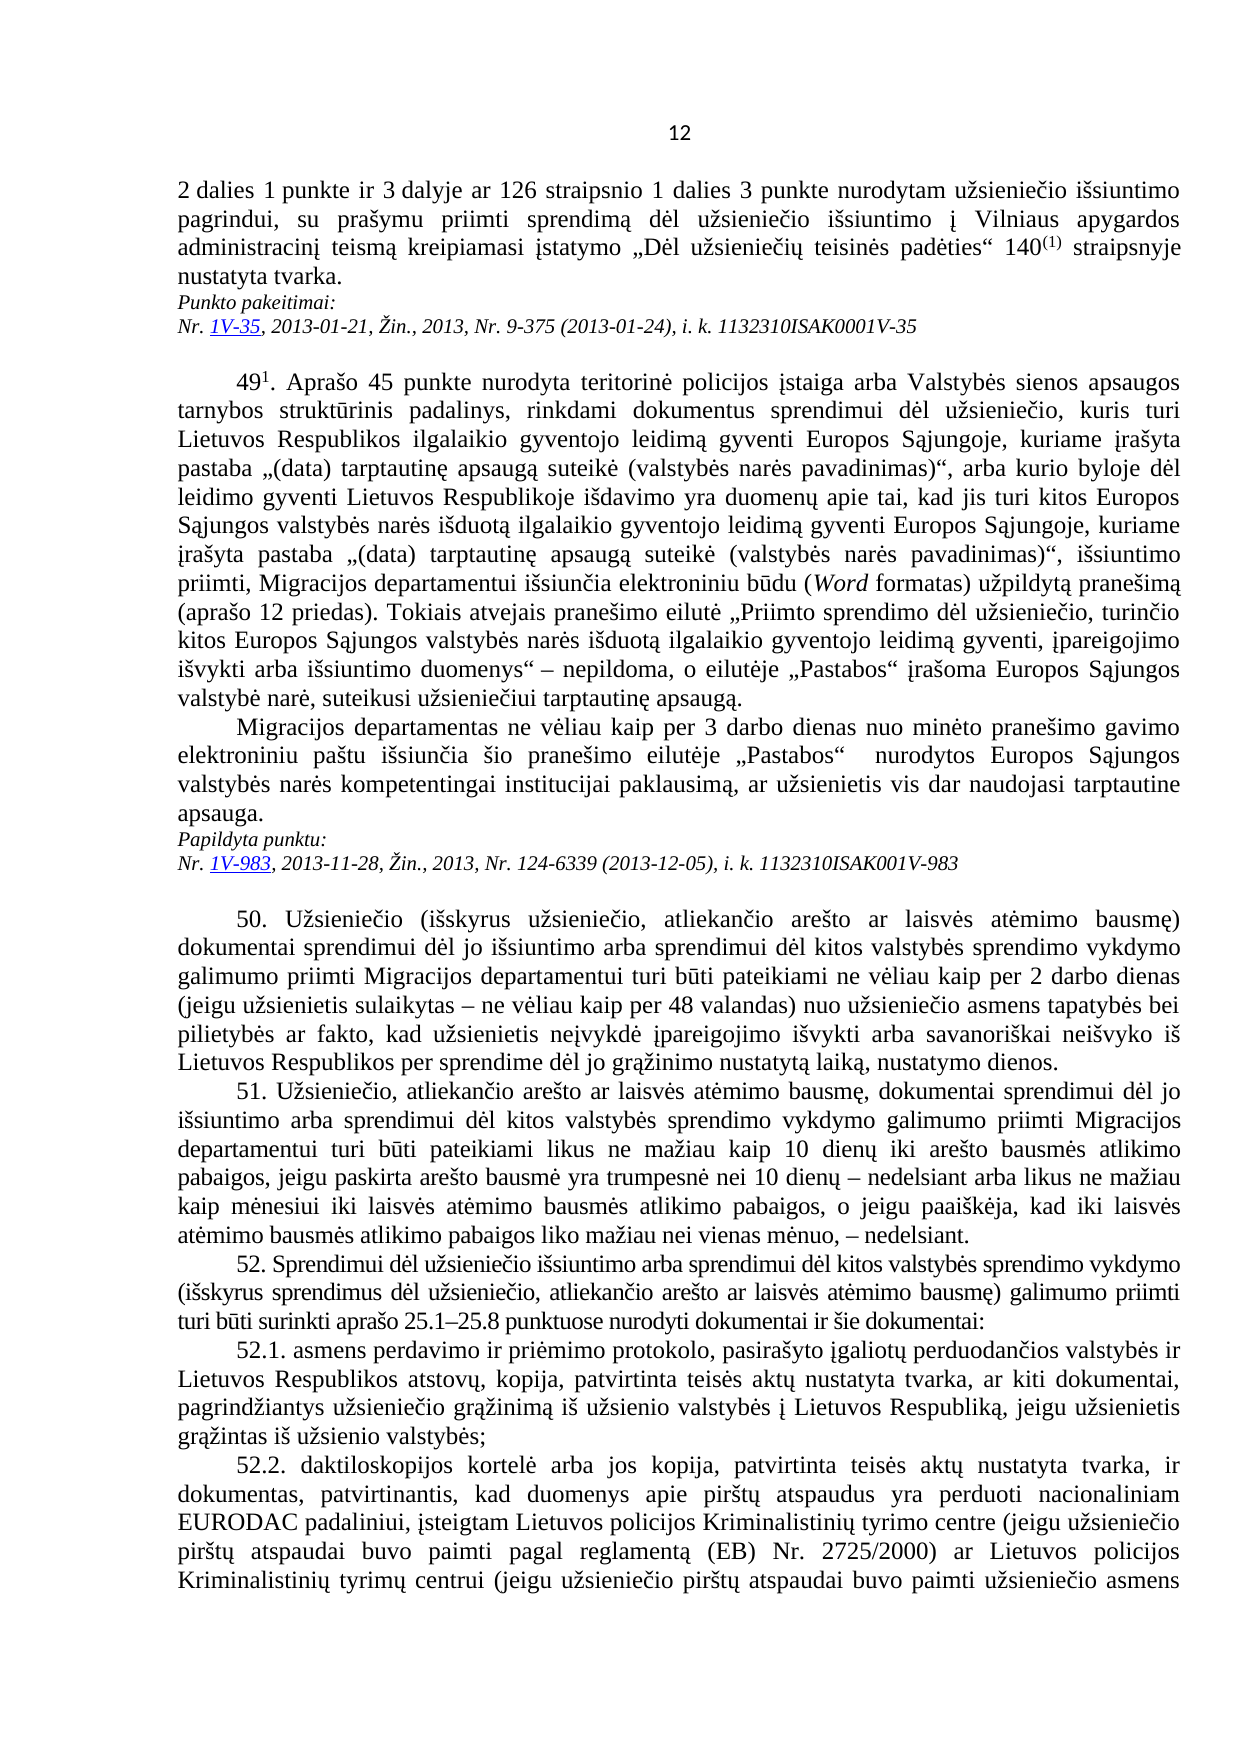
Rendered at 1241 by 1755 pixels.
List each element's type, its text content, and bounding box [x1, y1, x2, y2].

text 52. Sprendimui dėl užsieniečio išsiuntimo arba sprendimui dėl kitos valstybės sprendimo vykdymo (išskyrus sprendimus dėl užsieniečio, atliekančio arešto ar laisvės atėmimo bausmę) galimumo priimti turi būti surinkti aprašo 25.1–25.8 punktuose nurodyti dokumentai ir šie dokumentai: [177, 1249, 1181, 1335]
text Nr. 1V-983, 2013-11-28, Žin., 2013, Nr. 124-6339 (2013-12-05), i. k. 1132310ISAK001V-983 [177, 851, 1181, 875]
text Migracijos departamentas ne vėliau kaip per 3 darbo dienas nuo minėto pranešimo gavimo elektroniniu paštu išsiunčia šio pranešimo eilutėje „Pastabos“ nurodytos Europos Sąjungos valstybės narės kompetentingai institucijai paklausimą, ar užsienietis vis dar naudojasi tarptautine apsauga. [177, 712, 1181, 827]
text Papildyta punktu: [177, 827, 1181, 851]
text 51. Užsieniečio, atliekančio arešto ar laisvės atėmimo bausmę, dokumentai sprendimui dėl jo išsiuntimo arba sprendimui dėl kitos valstybės sprendimo vykdymo galimumo priimti Migracijos departamentui turi būti pateikiami likus ne mažiau kaip 10 dienų iki arešto bausmės atlikimo pabaigos, jeigu paskirta arešto bausmė yra trumpesnė nei 10 dienų – nedelsiant arba likus ne mažiau kaip mėnesiui iki laisvės atėmimo bausmės atlikimo pabaigos, o jeigu paaiškėja, kad iki laisvės atėmimo bausmės atlikimo pabaigos liko mažiau nei vienas mėnuo, – nedelsiant. [177, 1076, 1181, 1249]
text 52.2. daktiloskopijos kortelė arba jos kopija, patvirtinta teisės aktų nustatyta tvarka, ir dokumentas, patvirtinantis, kad duomenys apie pirštų atspaudus yra perduoti nacionaliniam EURODAC padaliniui, įsteigtam Lietuvos policijos Kriminalistinių tyrimo centre (jeigu užsieniečio pirštų atspaudai buvo paimti pagal reglamentą (EB) Nr. 2725/2000) ar Lietuvos policijos Kriminalistinių tyrimų centrui (jeigu užsieniečio pirštų atspaudai buvo paimti užsieniečio asmens [177, 1450, 1181, 1594]
text 50. Užsieniečio (išskyrus užsieniečio, atliekančio arešto ar laisvės atėmimo bausmę) dokumentai sprendimui dėl jo išsiuntimo arba sprendimui dėl kitos valstybės sprendimo vykdymo galimumo priimti Migracijos departamentui turi būti pateikiami ne vėliau kaip per 2 darbo dienas (jeigu užsienietis sulaikytas – ne vėliau kaip per 48 valandas) nuo užsieniečio asmens tapatybės bei pilietybės ar fakto, kad užsienietis neįvykdė įpareigojimo išvykti arba savanoriškai neišvyko iš Lietuvos Respublikos per sprendime dėl jo grąžinimo nustatytą laiką, nustatymo dienos. [177, 904, 1181, 1076]
text Nr. 1V-35, 2013-01-21, Žin., 2013, Nr. 9-375 (2013-01-24), i. k. 1132310ISAK0001V-35 [177, 314, 1181, 338]
text 2 dalies 1 punkte ir 3 dalyje ar 126 straipsnio 1 dalies 3 punkte nurodytam užsieniečio išsiuntimo pagrindui, su prašymu priimti sprendimą dėl užsieniečio išsiuntimo į Vilniaus apygardos administracinį teismą kreipiamasi įstatymo „Dėl užsieniečių teisinės padėties“ 140(1) straipsnyje nustatyta tvarka. [177, 175, 1181, 290]
text 491. Aprašo 45 punkte nurodyta teritorinė policijos įstaiga arba Valstybės sienos apsaugos tarnybos struktūrinis padalinys, rinkdami dokumentus sprendimui dėl užsieniečio, kuris turi Lietuvos Respublikos ilgalaikio gyventojo leidimą gyventi Europos Sąjungoje, kuriame įrašyta pastaba „(data) tarptautinę apsaugą suteikė (valstybės narės pavadinimas)“, arba kurio byloje dėl leidimo gyventi Lietuvos Respublikoje išdavimo yra duomenų apie tai, kad jis turi kitos Europos Sąjungos valstybės narės išduotą ilgalaikio gyventojo leidimą gyventi Europos Sąjungoje, kuriame įrašyta pastaba „(data) tarptautinę apsaugą suteikė (valstybės narės pavadinimas)“, išsiuntimo priimti, Migracijos departamentui išsiunčia elektroniniu būdu (Word formatas) užpildytą pranešimą (aprašo 12 priedas). Tokiais atvejais pranešimo eilutė „Priimto sprendimo dėl užsieniečio, turinčio kitos Europos Sąjungos valstybės narės išduotą ilgalaikio gyventojo leidimą gyventi, įpareigojimo išvykti arba išsiuntimo duomenys“ – nepildoma, o eilutėje „Pastabos“ įrašoma Europos Sąjungos valstybė narė, suteikusi užsieniečiui tarptautinę apsaugą. [177, 367, 1181, 712]
text Punkto pakeitimai: [177, 290, 1181, 314]
text 52.1. asmens perdavimo ir priėmimo protokolo, pasirašyto įgaliotų perduodančios valstybės ir Lietuvos Respublikos atstovų, kopija, patvirtinta teisės aktų nustatyta tvarka, ar kiti dokumentai, pagrindžiantys užsieniečio grąžinimą iš užsienio valstybės į Lietuvos Respubliką, jeigu užsienietis grąžintas iš užsienio valstybės; [177, 1335, 1181, 1450]
